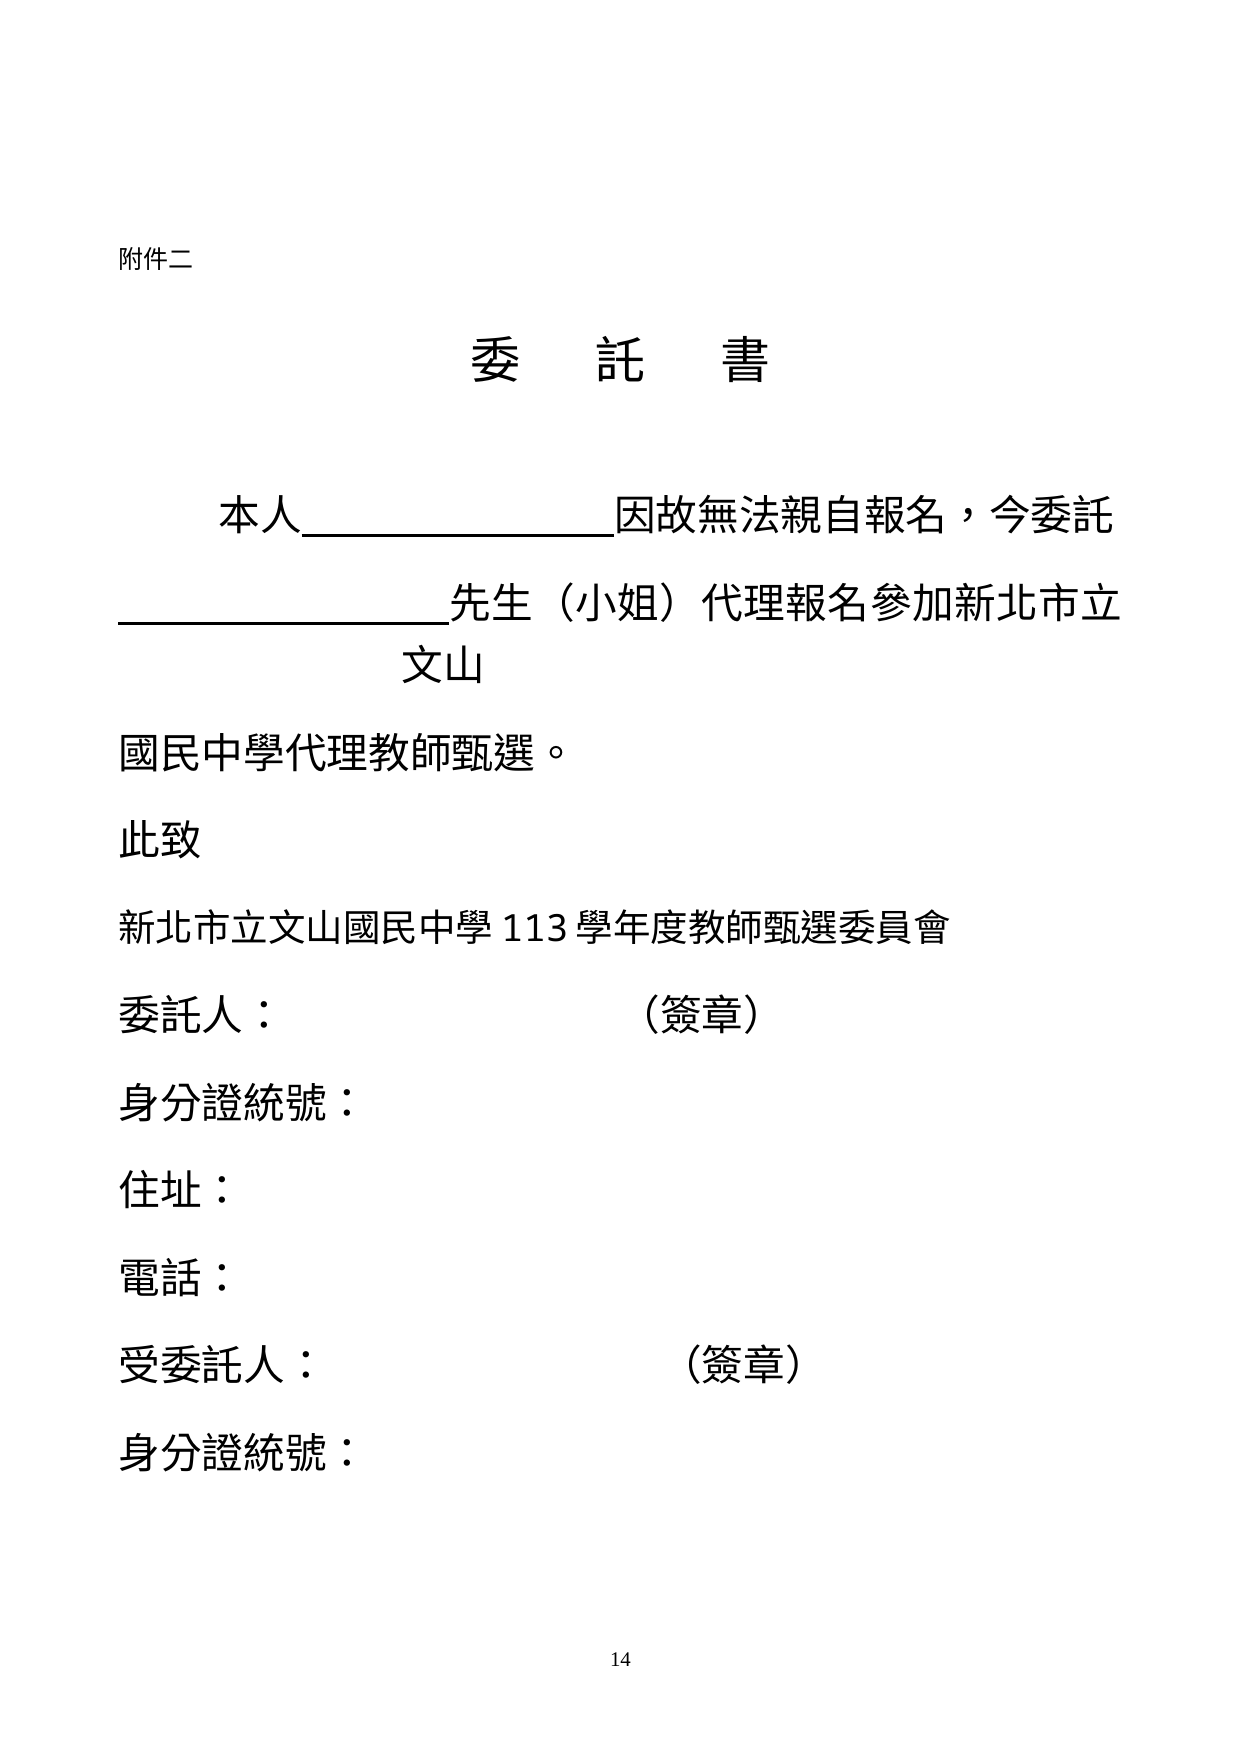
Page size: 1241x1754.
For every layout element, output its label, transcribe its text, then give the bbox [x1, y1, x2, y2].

text 本人 因故無法親自報名，今委託 [118, 471, 1122, 533]
text 委託人： （簽章） [118, 971, 1122, 1033]
text 國民中學代理教師甄選。 [118, 708, 1122, 771]
text 身分證統號： [118, 1058, 1122, 1121]
text 此致 [118, 796, 1122, 858]
text 先生（小姐）代理報名參加新北市立文山 [118, 558, 1122, 683]
text 電話： [118, 1233, 1122, 1296]
text 身分證統號： [118, 1408, 1122, 1471]
text 附件二 [118, 216, 1122, 279]
text 受委託人： （簽章） [118, 1321, 1122, 1383]
text 委 託 書 [118, 283, 1122, 408]
text 住址： [118, 1146, 1122, 1208]
text 新北市立文山國民中學113學年度教師甄選委員會 [118, 883, 1122, 946]
